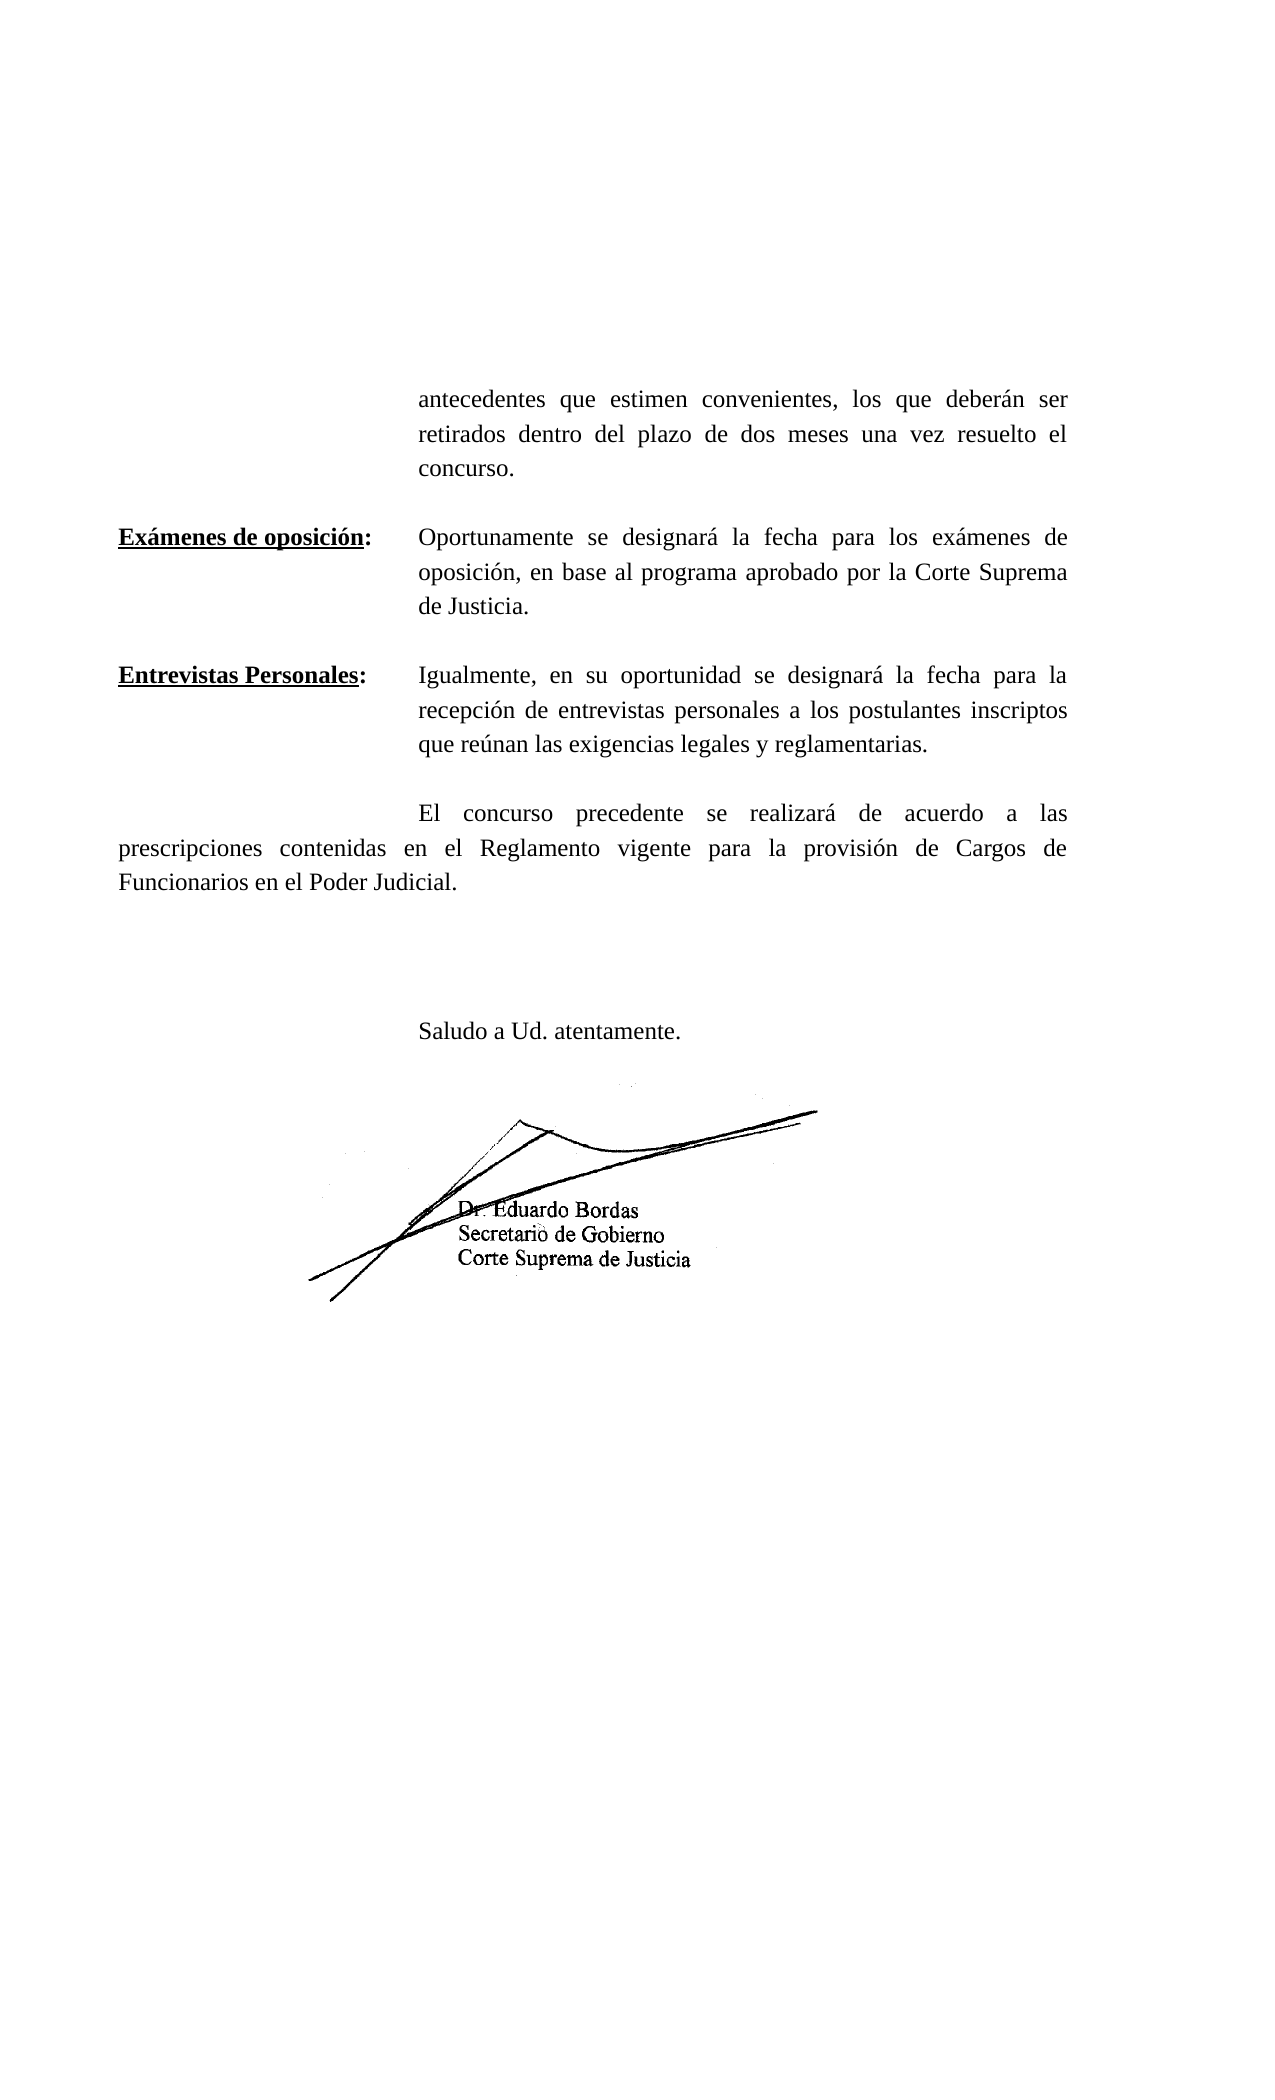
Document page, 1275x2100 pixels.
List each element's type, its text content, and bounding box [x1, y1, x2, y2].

text El concurso precedente se realizará de acuerdo a las prescripciones contenidas en el Reglamento vigente para la provisión de Cargos de Funcionarios en el Poder Judicial. [118, 798, 1068, 896]
text Exámenes de oposición: Oportunamente se designará la fecha para los exámenes de oposición, en base al programa aprobado por la Corte Suprema de Justicia. [118, 522, 1068, 620]
text antecedentes que estimen convenientes, los que deberán ser retirados dentro del plazo de dos meses una vez resuelto el concurso. [118, 384, 1068, 482]
text Entrevistas Personales: Igualmente, en su oportunidad se designará la fecha para la recepción de entrevistas personales a los postulantes inscriptos que reúnan las exigencias legales y reglamentarias. [118, 660, 1068, 758]
text Saludo a Ud. atentamente. [418, 1016, 1068, 1045]
